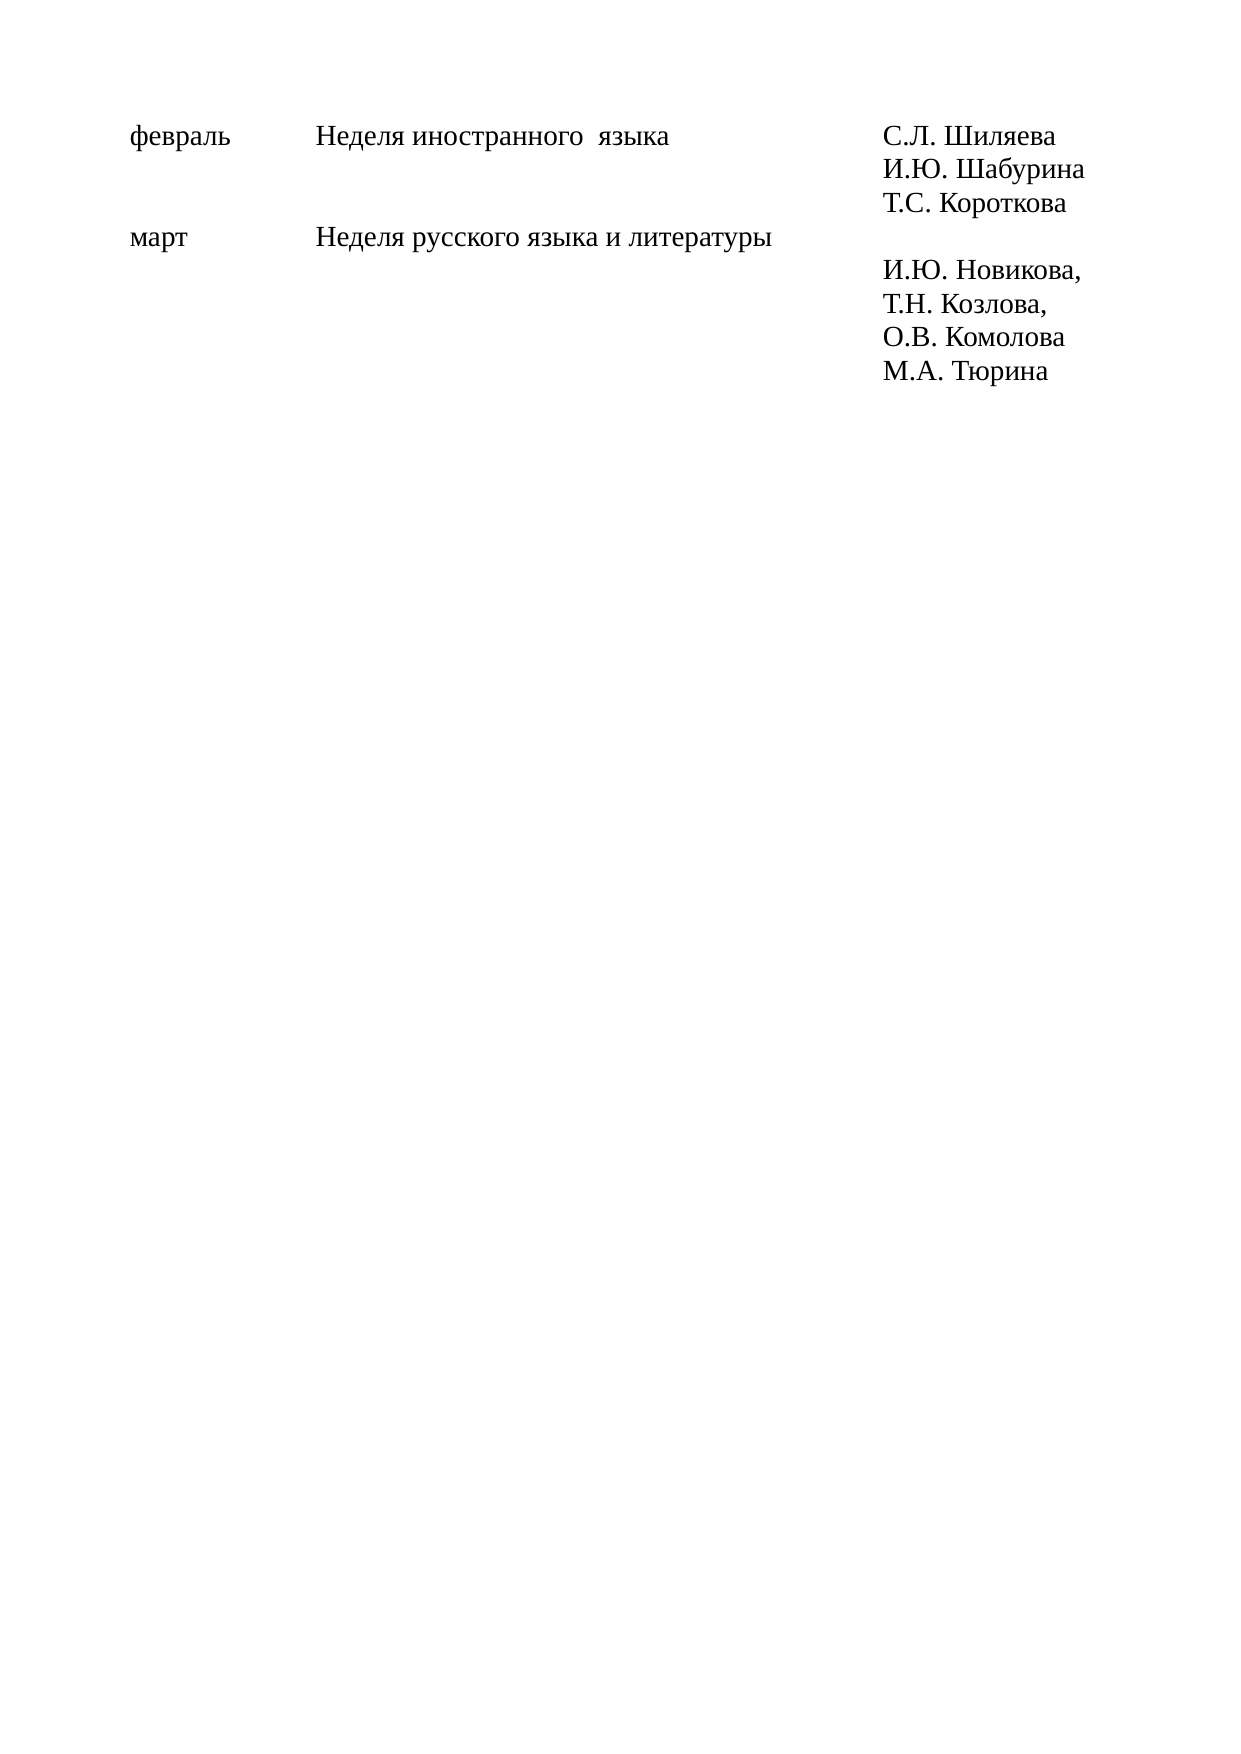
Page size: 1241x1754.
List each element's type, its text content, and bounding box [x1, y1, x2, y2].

table_cell февраль март [118, 118, 304, 420]
table_cell С.Л. Шиляева И.Ю. Шабурина Т.С. Короткова И.Ю. Новикова, Т.Н. Козлова, О.В. Комолова М.А. Тюрина [871, 118, 1104, 420]
table_cell Неделя иностранного языка Неделя русского языка и литературы [304, 118, 871, 420]
